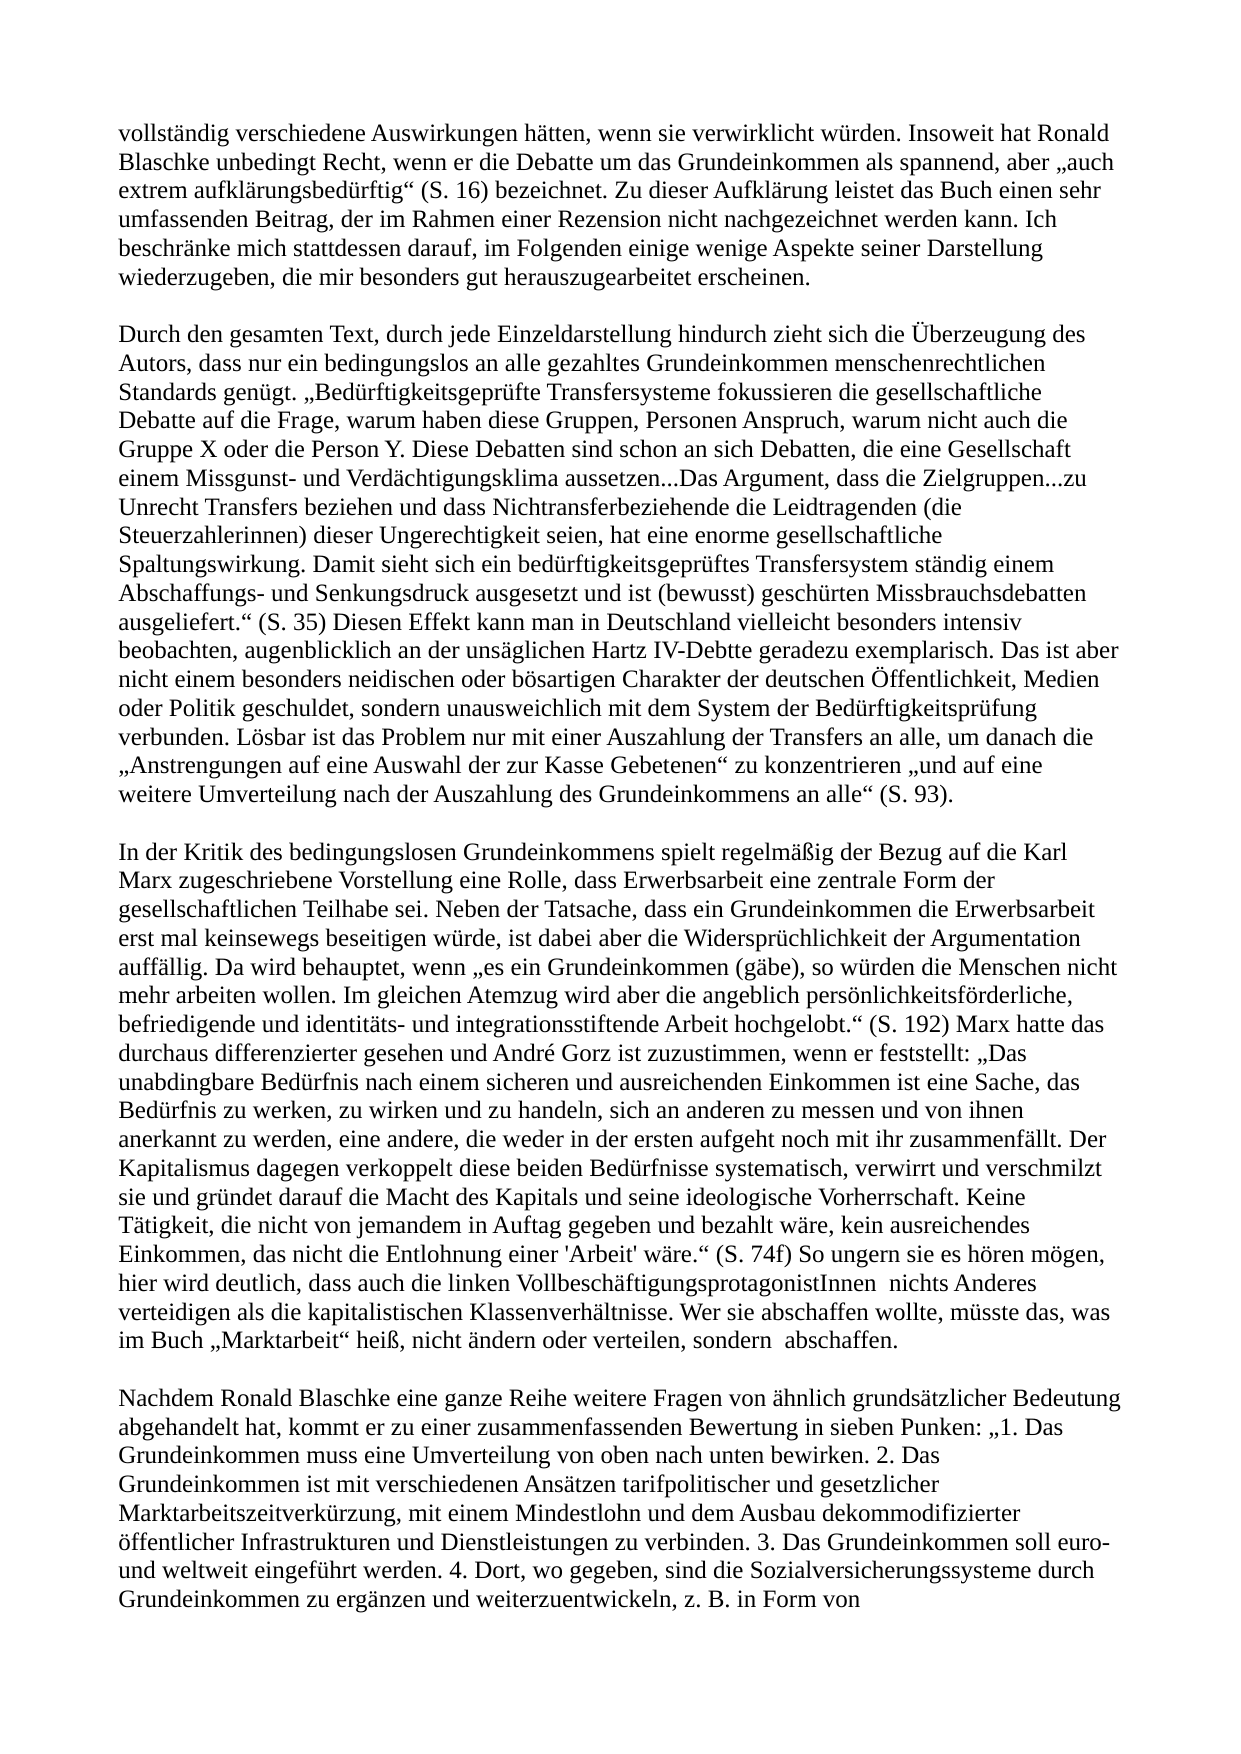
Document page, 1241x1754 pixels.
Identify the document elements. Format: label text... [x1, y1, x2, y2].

text Nachdem Ronald Blaschke eine ganze Reihe weitere Fragen von ähnlich grundsätzlicher Bedeutung abgehandelt hat, kommt er zu einer zusammenfassenden Bewertung in sieben Punken: „1. Das Grundeinkommen muss eine Umverteilung von oben nach unten bewirken. 2. Das Grundeinkommen ist mit verschiedenen Ansätzen tarifpolitischer und gesetzlicher Marktarbeitszeitverkürzung, mit einem Mindestlohn und dem Ausbau dekommodifizierter öffentlicher Infrastrukturen und Dienstleistungen zu verbinden. 3. Das Grundeinkommen soll euro- und weltweit eingeführt werden. 4. Dort, wo gegeben, sind die Sozialversicherungssysteme durch Grundeinkommen zu ergänzen und weiterzuentwickeln, z. B. in Form von [118, 1383, 1122, 1613]
text vollständig verschiedene Auswirkungen hätten, wenn sie verwirklicht würden. Insoweit hat Ronald Blaschke unbedingt Recht, wenn er die Debatte um das Grundeinkommen als spannend, aber „auch extrem aufklärungsbedürftig“ (S. 16) bezeichnet. Zu dieser Aufklärung leistet das Buch einen sehr umfassenden Beitrag, der im Rahmen einer Rezension nicht nachgezeichnet werden kann. Ich beschränke mich stattdessen darauf, im Folgenden einige wenige Aspekte seiner Darstellung wiederzugeben, die mir besonders gut herauszugearbeitet erscheinen. [118, 118, 1122, 291]
text Durch den gesamten Text, durch jede Einzeldarstellung hindurch zieht sich die Überzeugung des Autors, dass nur ein bedingungslos an alle gezahltes Grundeinkommen menschenrechtlichen Standards genügt. „Bedürftigkeitsgeprüfte Transfersysteme fokussieren die gesellschaftliche Debatte auf die Frage, warum haben diese Gruppen, Personen Anspruch, warum nicht auch die Gruppe X oder die Person Y. Diese Debatten sind schon an sich Debatten, die eine Gesellschaft einem Missgunst- und Verdächtigungsklima aussetzen...Das Argument, dass die Zielgruppen...zu Unrecht Transfers beziehen und dass Nichtransferbeziehende die Leidtragenden (die Steuerzahlerinnen) dieser Ungerechtigkeit seien, hat eine enorme gesellschaftliche Spaltungswirkung. Damit sieht sich ein bedürftigkeitsgeprüftes Transfersystem ständig einem Abschaffungs- und Senkungsdruck ausgesetzt und ist (bewusst) geschürten Missbrauchsdebatten ausgeliefert.“ (S. 35) Diesen Effekt kann man in Deutschland vielleicht besonders intensiv beobachten, augenblicklich an der unsäglichen Hartz IV-Debtte geradezu exemplarisch. Das ist aber nicht einem besonders neidischen oder bösartigen Charakter der deutschen Öffentlichkeit, Medien oder Politik geschuldet, sondern unausweichlich mit dem System der Bedürftigkeitsprüfung verbunden. Lösbar ist das Problem nur mit einer Auszahlung der Transfers an alle, um danach die „Anstrengungen auf eine Auswahl der zur Kasse Gebetenen“ zu konzentrieren „und auf eine weitere Umverteilung nach der Auszahlung des Grundeinkommens an alle“ (S. 93). [118, 319, 1122, 808]
text In der Kritik des bedingungslosen Grundeinkommens spielt regelmäßig der Bezug auf die Karl Marx zugeschriebene Vorstellung eine Rolle, dass Erwerbsarbeit eine zentrale Form der gesellschaftlichen Teilhabe sei. Neben der Tatsache, dass ein Grundeinkommen die Erwerbsarbeit erst mal keinsewegs beseitigen würde, ist dabei aber die Widersprüchlichkeit der Argumentation auffällig. Da wird behauptet, wenn „es ein Grundeinkommen (gäbe), so würden die Menschen nicht mehr arbeiten wollen. Im gleichen Atemzug wird aber die angeblich persönlichkeitsförderliche, befriedigende und identitäts- und integrationsstiftende Arbeit hochgelobt.“ (S. 192) Marx hatte das durchaus differenzierter gesehen und André Gorz ist zuzustimmen, wenn er feststellt: „Das unabdingbare Bedürfnis nach einem sicheren und ausreichenden Einkommen ist eine Sache, das Bedürfnis zu werken, zu wirken und zu handeln, sich an anderen zu messen und von ihnen anerkannt zu werden, eine andere, die weder in der ersten aufgeht noch mit ihr zusammenfällt. Der Kapitalismus dagegen verkoppelt diese beiden Bedürfnisse systematisch, verwirrt und verschmilzt sie und gründet darauf die Macht des Kapitals und seine ideologische Vorherrschaft. Keine Tätigkeit, die nicht von jemandem in Auftag gegeben und bezahlt wäre, kein ausreichendes Einkommen, das nicht die Entlohnung einer 'Arbeit' wäre.“ (S. 74f) So ungern sie es hören mögen, hier wird deutlich, dass auch die linken VollbeschäftigungsprotagonistInnen nichts Anderes verteidigen als die kapitalistischen Klassenverhältnisse. Wer sie abschaffen wollte, müsste das, was im Buch „Marktarbeit“ heiß, nicht ändern oder verteilen, sondern abschaffen. [118, 837, 1122, 1354]
